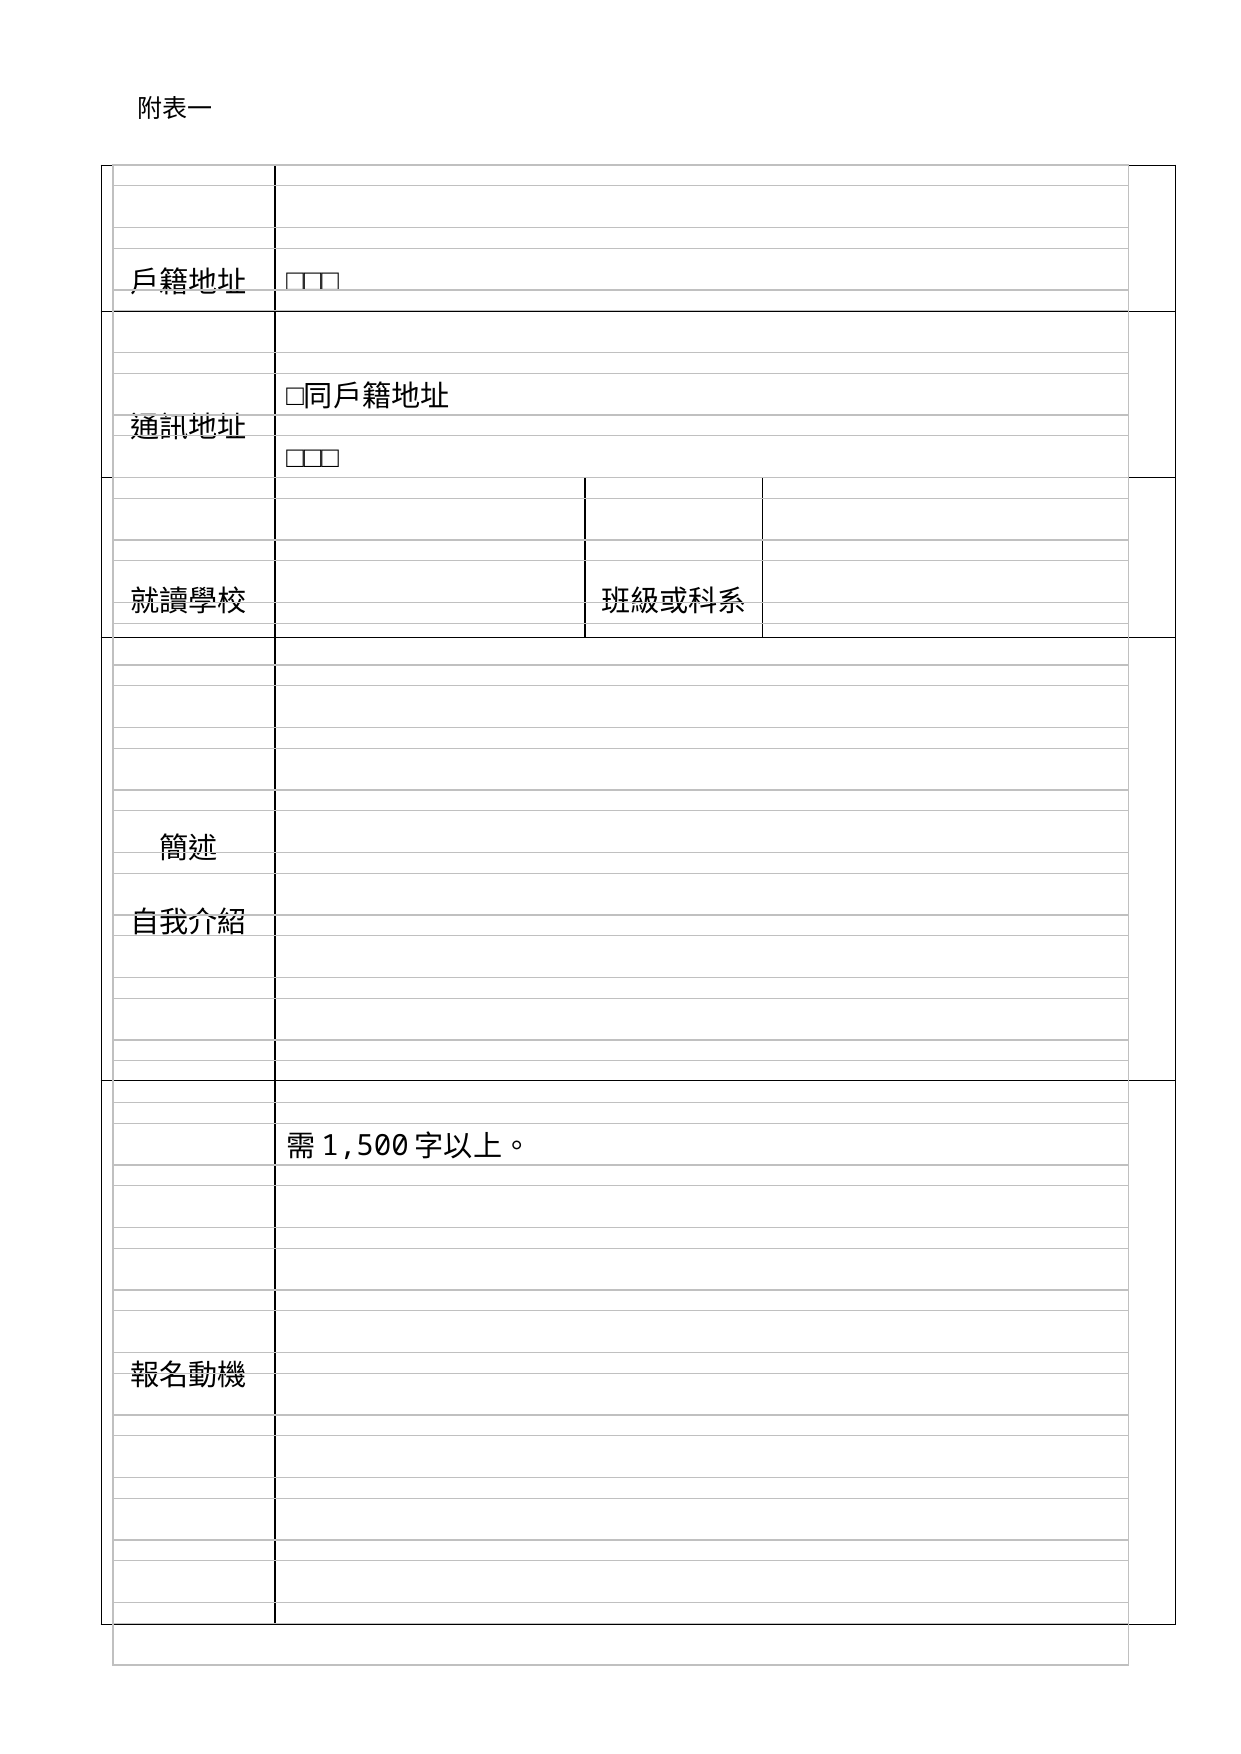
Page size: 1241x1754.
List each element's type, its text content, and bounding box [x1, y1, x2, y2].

table_cell 報名動機 [114, 1186, 274, 1227]
table_cell [276, 353, 1128, 373]
table_cell 戶籍地址 [114, 166, 274, 185]
table_cell 班級或科系 [586, 541, 762, 560]
table_cell [763, 499, 1128, 539]
table_cell 簡述 自我介紹 [114, 874, 274, 914]
table_cell 通訊地址 [203, 416, 236, 435]
table_cell [276, 624, 584, 637]
table_cell [276, 1166, 1128, 1185]
table_cell 通訊地址 [114, 374, 274, 414]
table_cell 班級或科系 [586, 499, 762, 539]
table_cell [276, 853, 1128, 873]
table_cell [276, 1249, 1128, 1289]
table_cell 簡述 自我介紹 [114, 999, 274, 1039]
table_cell [763, 561, 1128, 602]
table_cell 報名動機 [114, 1291, 274, 1310]
table_cell 通訊地址 [177, 416, 182, 435]
table_cell [276, 1041, 1128, 1060]
table_cell 報名動機 [114, 1603, 274, 1623]
table_cell 戶籍地址 [114, 291, 274, 310]
table_cell [276, 999, 1128, 1039]
table_cell [276, 1311, 1128, 1352]
table_cell 通訊地址 [238, 416, 274, 435]
table_cell [763, 603, 1128, 623]
table_cell [276, 541, 584, 560]
table_cell [276, 416, 1128, 435]
table_cell 簡述 自我介紹 [114, 853, 274, 873]
table_cell [276, 686, 1128, 727]
table_cell 通訊地址 [114, 353, 274, 373]
table_cell □□□ [304, 274, 319, 289]
table_cell 簡述 自我介紹 [114, 791, 274, 810]
table_cell [276, 791, 1128, 810]
table_cell 就讀學校 [114, 541, 274, 560]
table_cell [276, 1353, 1128, 1373]
table_cell 報名動機 [102, 1081, 112, 1623]
table_cell 報名動機 [114, 1436, 274, 1477]
table_cell [276, 1561, 1128, 1602]
table_cell 簡述 自我介紹 [114, 686, 274, 727]
table_cell [1129, 1081, 1175, 1623]
table_cell [276, 978, 1128, 998]
table_cell □□□ [276, 228, 1128, 248]
table_cell 戶籍地址 [137, 277, 152, 283]
table_cell 就讀學校 [114, 478, 274, 498]
table_cell □□□ [276, 186, 1128, 227]
table_cell 就讀學校 [102, 478, 112, 637]
table_cell □□□ [276, 166, 1128, 185]
table_cell 報名動機 [114, 1353, 274, 1373]
table_cell 簡述 自我介紹 [114, 936, 274, 977]
table_cell [276, 1291, 1128, 1310]
table_cell 簡述 自我介紹 [114, 811, 274, 852]
table_cell □□□ [287, 274, 302, 289]
table_cell 班級或科系 [586, 603, 762, 623]
table_cell □同戶籍地址 [276, 374, 1128, 414]
table_cell [276, 603, 584, 623]
table_cell 簡述 自我介紹 [114, 916, 274, 935]
table_cell 通訊地址 [114, 312, 274, 352]
table_cell 簡述 自我介紹 [114, 638, 274, 664]
table_cell 報名動機 [114, 1228, 274, 1248]
table_cell [276, 1186, 1128, 1227]
table_cell [276, 312, 1128, 352]
table_cell 報名動機 [114, 1103, 274, 1123]
table_cell □□□ [276, 249, 1128, 289]
table_cell □□□ [1129, 166, 1175, 311]
table_cell 簡述 自我介紹 [114, 1041, 274, 1060]
table_cell 就讀學校 [114, 603, 274, 623]
table_cell 簡述 自我介紹 [114, 1061, 274, 1080]
table_cell 報名動機 [114, 1541, 274, 1560]
table_cell [276, 1478, 1128, 1498]
table_cell [276, 1499, 1128, 1539]
table_cell [276, 1103, 1128, 1123]
table_cell □□□ [276, 436, 1128, 477]
table_cell 報名動機 [114, 1561, 274, 1602]
table_cell [276, 1228, 1128, 1248]
table_cell 報名動機 [114, 1416, 274, 1435]
table_cell □□□ [276, 291, 1128, 310]
table_cell 報名動機 [114, 1249, 274, 1289]
table_cell [763, 478, 1128, 498]
table_cell 報名動機 [114, 1311, 274, 1352]
table_cell [276, 728, 1128, 748]
table_cell 簡述 自我介紹 [114, 728, 274, 748]
table_cell 通訊地址 [102, 312, 112, 477]
table_cell 簡述 自我介紹 [114, 749, 274, 789]
table_cell □□□ [322, 274, 337, 289]
table_cell 通訊地址 [151, 416, 175, 435]
table_cell [763, 541, 1128, 560]
table_cell 報名動機 [114, 1478, 274, 1498]
table_cell [1129, 312, 1175, 477]
table_cell [276, 936, 1128, 977]
table_cell 需1,500字以上。 [276, 1124, 1128, 1164]
table_cell [276, 1541, 1128, 1560]
table_cell [276, 1416, 1128, 1435]
table_cell 報名動機 [114, 1166, 274, 1185]
table_cell 報名動機 [114, 1499, 274, 1539]
table_cell [276, 1603, 1128, 1623]
table_cell [276, 1374, 1128, 1414]
table_cell 就讀學校 [114, 561, 274, 602]
table_cell [276, 638, 1128, 664]
table_cell 通訊地址 [114, 416, 148, 435]
table_cell 報名動機 [114, 1081, 274, 1102]
table_cell 班級或科系 [586, 561, 762, 602]
table_cell 戶籍地址 [114, 186, 274, 227]
table_cell [276, 561, 584, 602]
table_cell [276, 749, 1128, 789]
table_cell 戶籍地址 [114, 228, 274, 248]
table_cell 簡述 自我介紹 [114, 666, 274, 685]
table_cell [1129, 478, 1175, 637]
table_cell [276, 916, 1128, 935]
table_cell [276, 1061, 1128, 1080]
table_cell [276, 874, 1128, 914]
table_cell [763, 624, 1128, 637]
table_cell 簡述 自我介紹 [114, 978, 274, 998]
table_cell [276, 499, 584, 539]
table_cell 班級或科系 [586, 624, 762, 637]
table_cell 報名動機 [114, 1374, 274, 1414]
table_cell [276, 478, 584, 498]
table_cell [276, 811, 1128, 852]
table_cell 報名動機 [171, 1377, 183, 1384]
table_cell 報名動機 [114, 1124, 274, 1164]
table_cell 班級或科系 [586, 478, 762, 498]
table_cell [276, 1436, 1128, 1477]
table_cell [276, 666, 1128, 685]
table_cell 戶籍地址 [102, 166, 112, 311]
table_cell 通訊地址 [184, 416, 201, 435]
table_cell [276, 1081, 1128, 1102]
table_cell 就讀學校 [114, 499, 274, 539]
table_cell 就讀學校 [114, 624, 274, 637]
table_cell 簡述 自我介紹 [102, 638, 112, 1080]
table_cell 戶籍地址 [114, 249, 274, 289]
table_cell 通訊地址 [114, 436, 274, 477]
table_cell [1129, 638, 1175, 1080]
